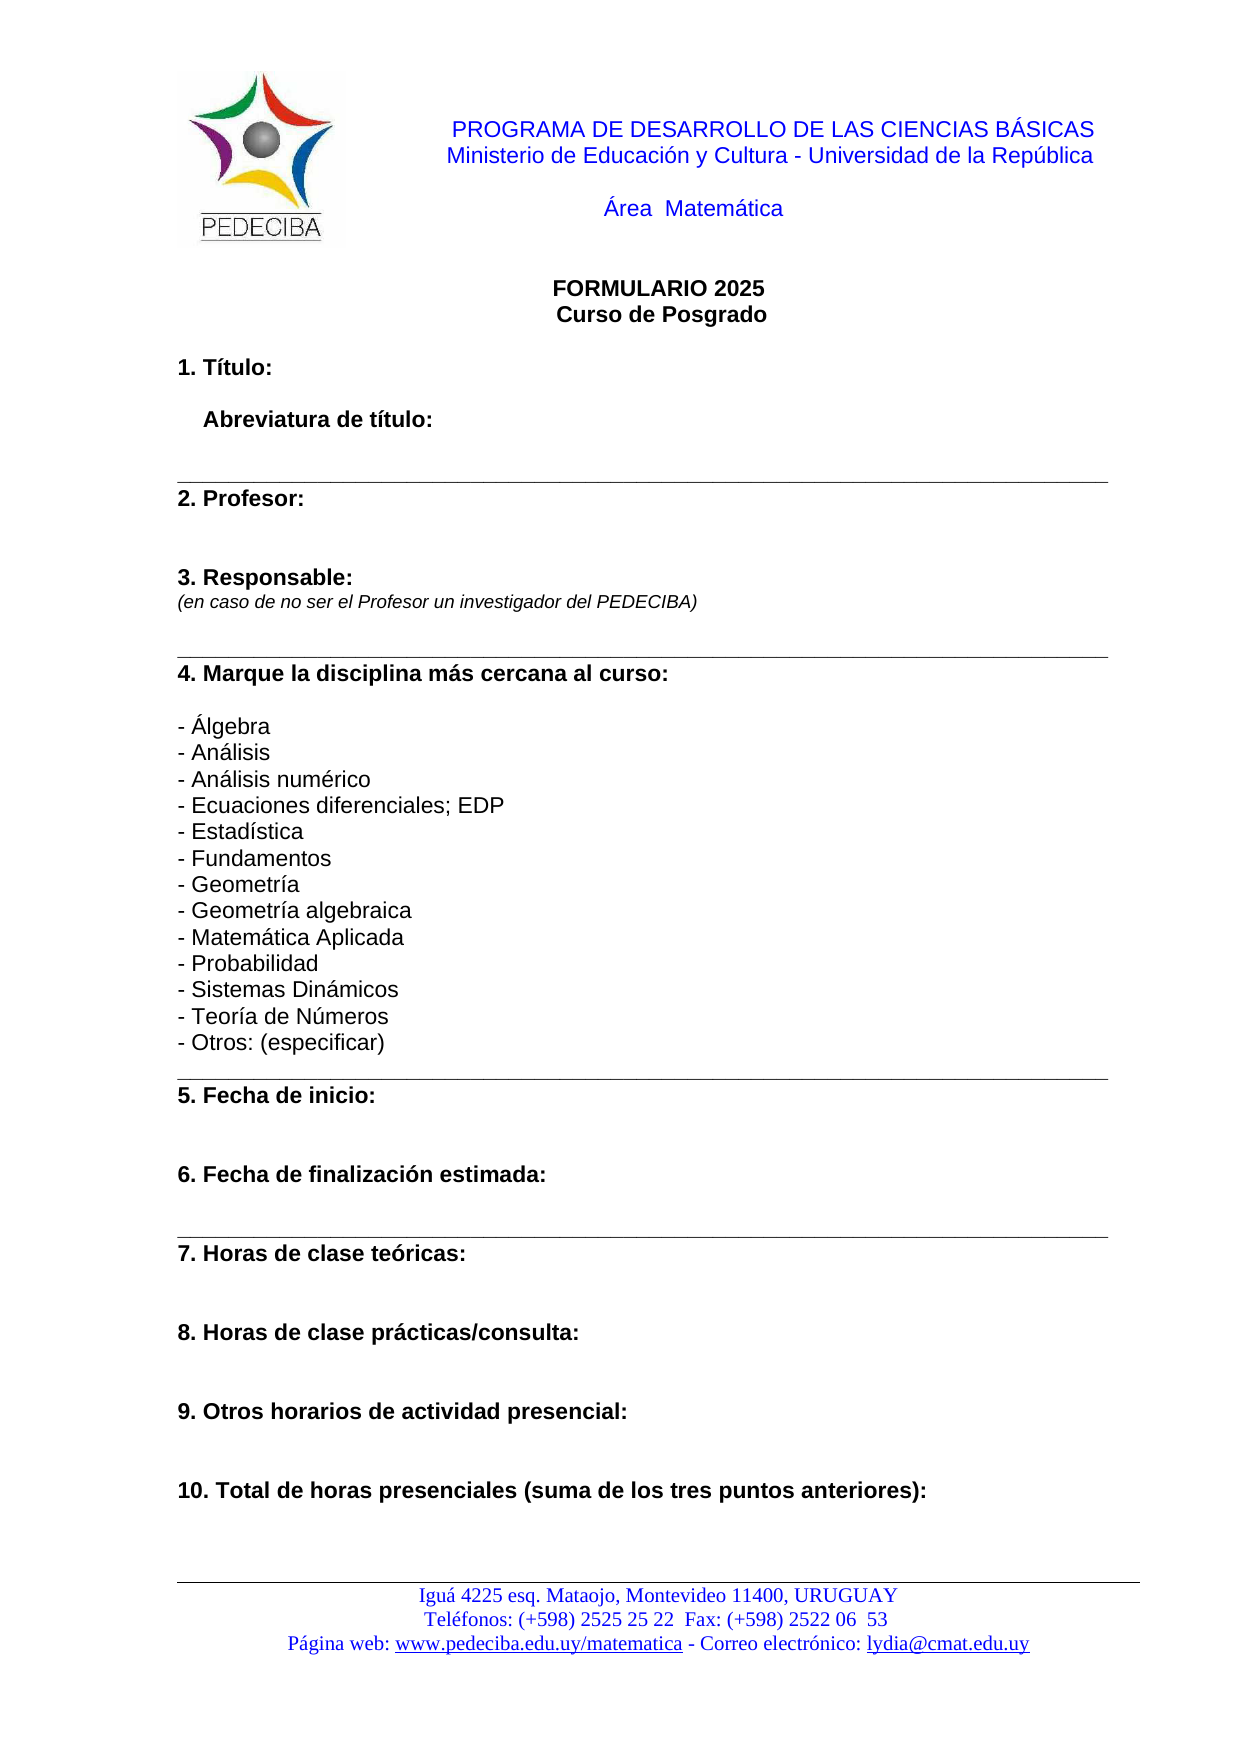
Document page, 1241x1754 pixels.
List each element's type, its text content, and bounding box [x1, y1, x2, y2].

text 10. Total de horas presenciales (suma de los tres puntos anteriores): [177, 1477, 1140, 1503]
text _________________________________________________________________________ [177, 1056, 1140, 1082]
text - Geometría [177, 871, 1140, 897]
text 7. Horas de clase teóricas: [177, 1240, 1140, 1266]
text 1. Título: [177, 353, 1140, 380]
subtitle FORMULARIO 2025 [177, 274, 1140, 301]
text 6. Fecha de finalización estimada: [177, 1161, 1140, 1187]
text _________________________________________________________________________ [177, 1214, 1140, 1240]
text 2. Profesor: [177, 485, 1140, 512]
text - Análisis numérico [177, 766, 1140, 792]
text - Teoría de Números [177, 1003, 1140, 1029]
text Abreviatura de título: [177, 406, 1140, 433]
picture [177, 71, 346, 248]
text (en caso de no ser el Profesor un investigador del PEDECIBA) [177, 591, 1140, 634]
subtitle Curso de Posgrado [177, 301, 1140, 327]
text 8. Horas de clase prácticas/consulta: [177, 1319, 1140, 1345]
text _________________________________________________________________________ [177, 433, 1140, 485]
text 4. Marque la disciplina más cercana al curso: [177, 660, 1140, 687]
text - Otros: (especificar) [177, 1029, 1140, 1056]
text - Geometría algebraica [177, 897, 1140, 924]
text - Fundamentos [177, 845, 1140, 871]
text - Ecuaciones diferenciales; EDP [177, 792, 1140, 818]
text - Matemática Aplicada [177, 924, 1140, 950]
text 9. Otros horarios de actividad presencial: [177, 1398, 1140, 1424]
text - Estadística [177, 818, 1140, 845]
text - Álgebra [177, 713, 1140, 739]
text - Probabilidad [177, 950, 1140, 976]
text _________________________________________________________________________ [177, 634, 1140, 660]
text - Sistemas Dinámicos [177, 976, 1140, 1003]
text - Análisis [177, 739, 1140, 766]
text 5. Fecha de inicio: [177, 1082, 1140, 1108]
text 3. Responsable: [177, 538, 1140, 591]
